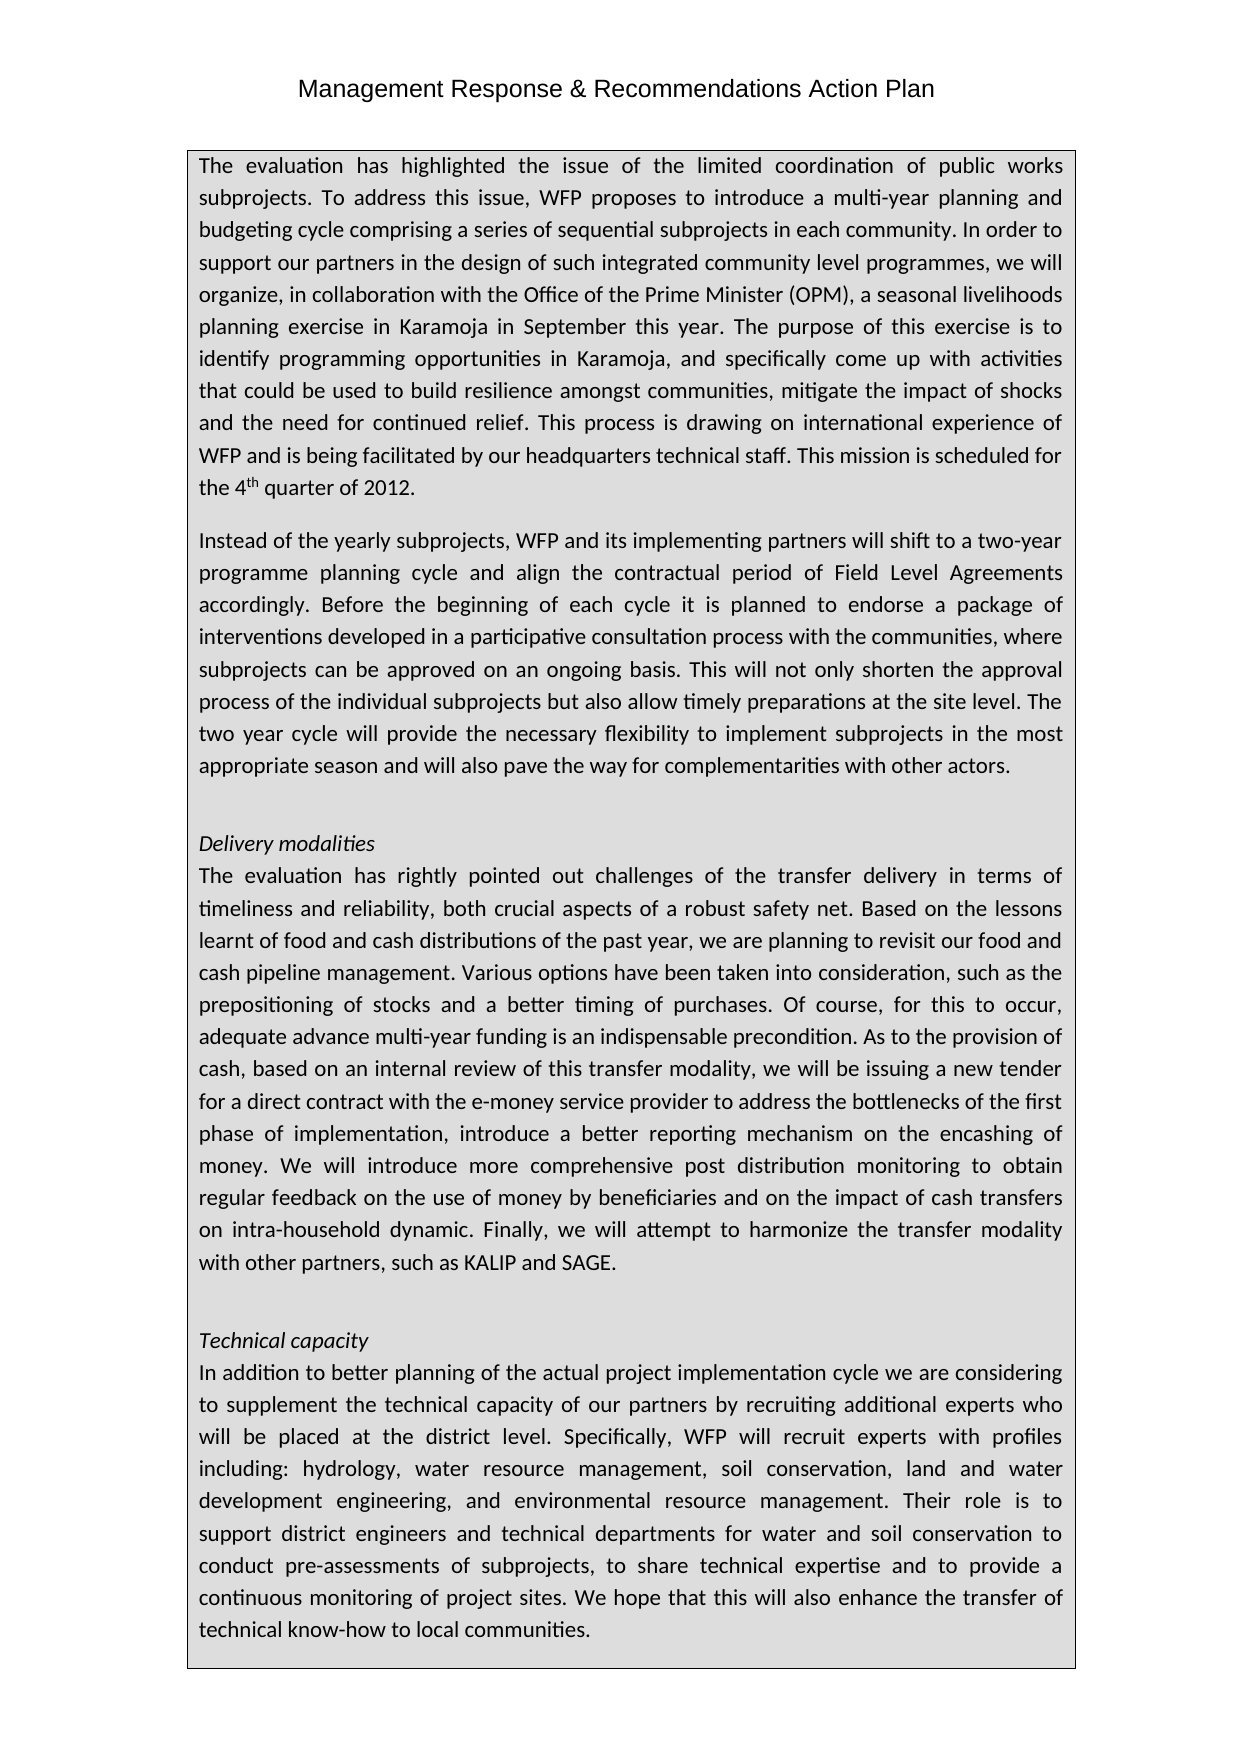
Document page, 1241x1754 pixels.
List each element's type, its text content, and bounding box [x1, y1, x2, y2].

table_header Letter from WFP Uganda responding to findings of formative evaluation (August 2012) We have read with great interest the full report of the formative evaluation and highly appreciate the very valid points the OID/PARC evaluation team raised related to WFP’s implementation of the Second Northern Uganda Social Action Fund (NUSAF2) in Karamoja. After a series of internal discussions and consultations, we would like to propose and further discuss with all stakeholders the following changes to our programming approach. We believe that the changes proposed below will strengthen the dual objectives of the programme in ensuring the short and long-term food security of the Karamoja population. Objectives and Approach Following our preliminary discussions on the evaluation we feel that there is scope in this programme to link social protection, climate change adaptation and disaster risk reduction in the context of agriculture and rural growth. In order to better achieve these goals, we would like to make some significant changes to the programme planning and implementation cycle. The evaluation has questioned whether the dual objective of the NUSAF2(WFP) livelihood programming can be realized in the current framework of the operation and has offered two different strategic options for the way forward. While we do believe that in the Karamoja context WFP is best positioned to provide a food and cash based safety net, we would also like to underline that our engagement with the communities presents an opportunity to implement complementary livelihood programming. Hence WFP proposes to continue providing conditional transfers (food and cash) to moderately food insecure households during the lean season in exchange for their participation in building productive community assets and to provide households with training and inputs to enhance their production. Starting 2013, WFP’s focus will be on soil and water conservation activities for the public works component while livelihood activities will be implemented if and when these can be linked to the constructed asset. With the aim to increase water availability and soil productivity in a degraded environment, WFP will no longer support the construction and maintenance of feeder roads, but rather focus on rainwater harvesting, basins to reduce soil erosion, soil and stone bunds, gully erosion control, trenches, and the planting of tree, shrub and grass varieties to increase soil water retention. We plan to refocus the livelihood support approach, narrow the menu of activities, capitalize on and further develop specific interventions that have worked well, such as vegetable gardens, for which KOICA is deploying an expert to assist our projects. We will also explore the possibility to establish synergies between our livelihood planning and MCHN activities which could present an opportunity to address the problem of insufficient dietary diversity and undernutrition. Programme cycle The evaluation has highlighted the issue of the limited coordination of public works subprojects. To address this issue, WFP proposes to introduce a multi-year planning and budgeting cycle comprising a series of sequential subprojects in each community. In order to support our partners in the design of such integrated community level programmes, we will organize, in collaboration with the Office of the Prime Minister (OPM), a seasonal livelihoods planning exercise in Karamoja in September this year. The purpose of this exercise is to identify programming opportunities in Karamoja, and specifically come up with activities that could be used to build resilience amongst communities, mitigate the impact of shocks and the need for continued relief. This process is drawing on international experience of WFP and is being facilitated by our headquarters technical staff. This mission is scheduled for the 4th quarter of 2012. Instead of the yearly subprojects, WFP and its implementing partners will shift to a two-year programme planning cycle and align the contractual period of Field Level Agreements accordingly. Before the beginning of each cycle it is planned to endorse a package of interventions developed in a participative consultation process with the communities, where subprojects can be approved on an ongoing basis. This will not only shorten the approval process of the individual subprojects but also allow timely preparations at the site level. The two year cycle will provide the necessary flexibility to implement subprojects in the most appropriate season and will also pave the way for complementarities with other actors. Delivery modalities The evaluation has rightly pointed out challenges of the transfer delivery in terms of timeliness and reliability, both crucial aspects of a robust safety net. Based on the lessons learnt of food and cash distributions of the past year, we are planning to revisit our food and cash pipeline management. Various options have been taken into consideration, such as the prepositioning of stocks and a better timing of purchases. Of course, for this to occur, adequate advance multi-year funding is an indispensable precondition. As to the provision of cash, based on an internal review of this transfer modality, we will be issuing a new tender for a direct contract with the e-money service provider to address the bottlenecks of the first phase of implementation, introduce a better reporting mechanism on the encashing of money. We will introduce more comprehensive post distribution monitoring to obtain regular feedback on the use of money by beneficiaries and on the impact of cash transfers on intra-household dynamic. Finally, we will attempt to harmonize the transfer modality with other partners, such as KALIP and SAGE. Technical capacity In addition to better planning of the actual project implementation cycle we are considering to supplement the technical capacity of our partners by recruiting additional experts who will be placed at the district level. Specifically, WFP will recruit experts with profiles including: hydrology, water resource management, soil conservation, land and water development engineering, and environmental resource management. Their role is to support district engineers and technical departments for water and soil conservation to conduct pre-assessments of subprojects, to share technical expertise and to provide a continuous monitoring of project sites. We hope that this will also enhance the transfer of technical know-how to local communities. Coordination WFP has initiated a number of meetings with strategic stakeholders including OPM, NUSAF2, DFID, the World Bank, KALIP, and FAO where two levels of coordination have been proposed. Centrally, the coordination of livelihood activities shall be steered by OPM by reactivating the Karamoja Policy Committee in the Ministry of Karamoja Affairs (KPC). In the field, NUSAF2 and other livelihood programmes shall be coordinated through the Food Security and Livelihood Working Groups. Coordination will also be enhanced in terms of the menu of activities implemented. WFP will engage in strategic discussions with all relevant stakeholders in Karamoja (especially OPM/NUSAF and KALIP/FAO) to better gauge whether WFP public works activities can be complemented by livelihood support provided by other, potentially better positioned stakeholders in the pastoralist zones. Harmonization WFP sees itself as part of a joint effort to enhance social protection in Karamoja. Both its unique registry of beneficiaries as well as the established beneficiary committees can be used by other partners in order to avoid duplication and overburdening of local leadership. The registry can serve to ensure an impartial distribution of transfers, avoid multiple categorizations of the same population groups, allow reclassification of households as appropriate and lead to a harmonized transfer system of different actors. We are envisaging collaboration with UNICEF and the use of its periodic Nutrition Surveillance data which will allow upscaling the safety nets in times of need – either by seasonally reclassifying certain beneficiary groups, by raising the number of guaranteed labor days per cycle or by augmenting transfer values to beneficiaries. Capacity building Having addressed the challenges related to the rollout out of NUSAF2(WFP) in its current coverage, we would now like to increasingly focus on the capacity building aspect to which both the organization and its partners are committed. This includes a continuation of the joint monitoring of the project sites, the strengthening of local planning processes in order to embed NUSAF activities as a package of consecutive subprojects into the Parish Development Plans as well as the facilitation of information exchange between the districts in form of participative experience sharing. We are looking forward to discussing these issues with all relevant stakeholders and plotting a course for change together. As we begin this new phase of the programme, please allow me to express my gratitude for the support provided by DFID thus far to this innovative and important programme. WFP welcomes the opportunity to further partner with DFID in the future. Sory Ouane, Country Director, WFP Uganda Letter from DFID Uganda in response to WFP’s proposal on taking forward the findings of the formative evaluation (September 2012) Thank you for your letter of 16 August setting out WFP’s response to the formative evaluation undertaken by IOD PARC. We are content with the overall approach you set out, which reflects discussions between WFP and DFID over the last two months. However, there a few specific points we would like to highlight: Focus of the programme One of the key findings of the evaluation was that the programme would not deliver meaningful results if it continues to attempt to do too much at once. As such, we have agreed that the primary focus of the programme in the remaining 18 months is on ensuring a safety net in times of hunger. Whilst it is important that the programme will be coherent with climate change adaptation and disaster risk reduction objectives, it is important to preserve the primary focus and target our efforts to that end. At the end of the day, DFID will be judging the programme on its success against this primary objective. Steps to improve pipeline management within WFP Uganda. As set out above, providing a reliable and effective safety net in times of hunger will be the emphasis for the programme in the remaining one and a half years. As such, the timely distribution of food will be critical to the success of the programme. To date, pipe line breaks have undermined the effectiveness of not just NUSAF2 but also the PRRO in Uganda, and has been highlighted as a problem both within the IOD PARC report and in WFP’s own evaluation of its 2009-2012 PRRO. We had previously asked WFP to consider what systemic improvements might be made to pipeline management, to ensure the timely delivery of food. Could your response be augmented to cover this issue? Log frame. To allow us to monitor results more effectively, we would also like to request that WFP puts forward a proposal for a log-frame to cover the remainder of the programme, with targets set for January 2013 and January 2014, based on the ideas set out in Annex 1 of the evaluation report, and reflecting the decision to pursue Option B. It would be helpful to include an indicator to reflect the timeliness of food/cash transfers. Link with NUSAF2 (World Bank) Ensuring the remainder of the programme is coherent with and enhances the mainstream NUSAF2 programme being brought in by the World Bank is of the utmost importance. The issue of meaningful and sustained coordination with NUSAF2 mainstream needs to be given more attention. More broadly, we want to see an increased emphasis on coherence across community projects at sub-county and district level. NUSAF2 project planning needs to be well coordinated with wider local government planning on soil and water management, e.g. initiatives of the First Lady. Link with Expanding Social Protection/SAGE programme Another important programmatic linkage that needs to be forged is with the SAGE programme. We share the view that in the long term it would make sense to think about a transition of extremely vulnerable households currently covered by NUSAF2 over to SAGE. We need to bear this in mind with regard to the capacity building of local government. Disseminating learning across WFP more widely. DFID takes evaluation very seriously and views evaluation of programmes as a necessary and integral part of policy development and decision making, including for our partners. We plan to publish this evaluation on our website, along with WFP’s and DFID’s management response. It will also be published on the GoU Prime Minister’s evaluation website. We would be grateful if WFP Uganda could also take the lead on ensuring this evaluation is disseminated across WFP globally, including through publishing the report on your website and liaising with your head office on the best way of sharing the report across your network. We look forward to receiving your feedback on the above. Once again, we would like to reiterate our appreciation for the collaboration of the country office in the evaluation process. Daniel Graymore, Head of Office, DFID Uganda [188, 151, 1075, 1668]
